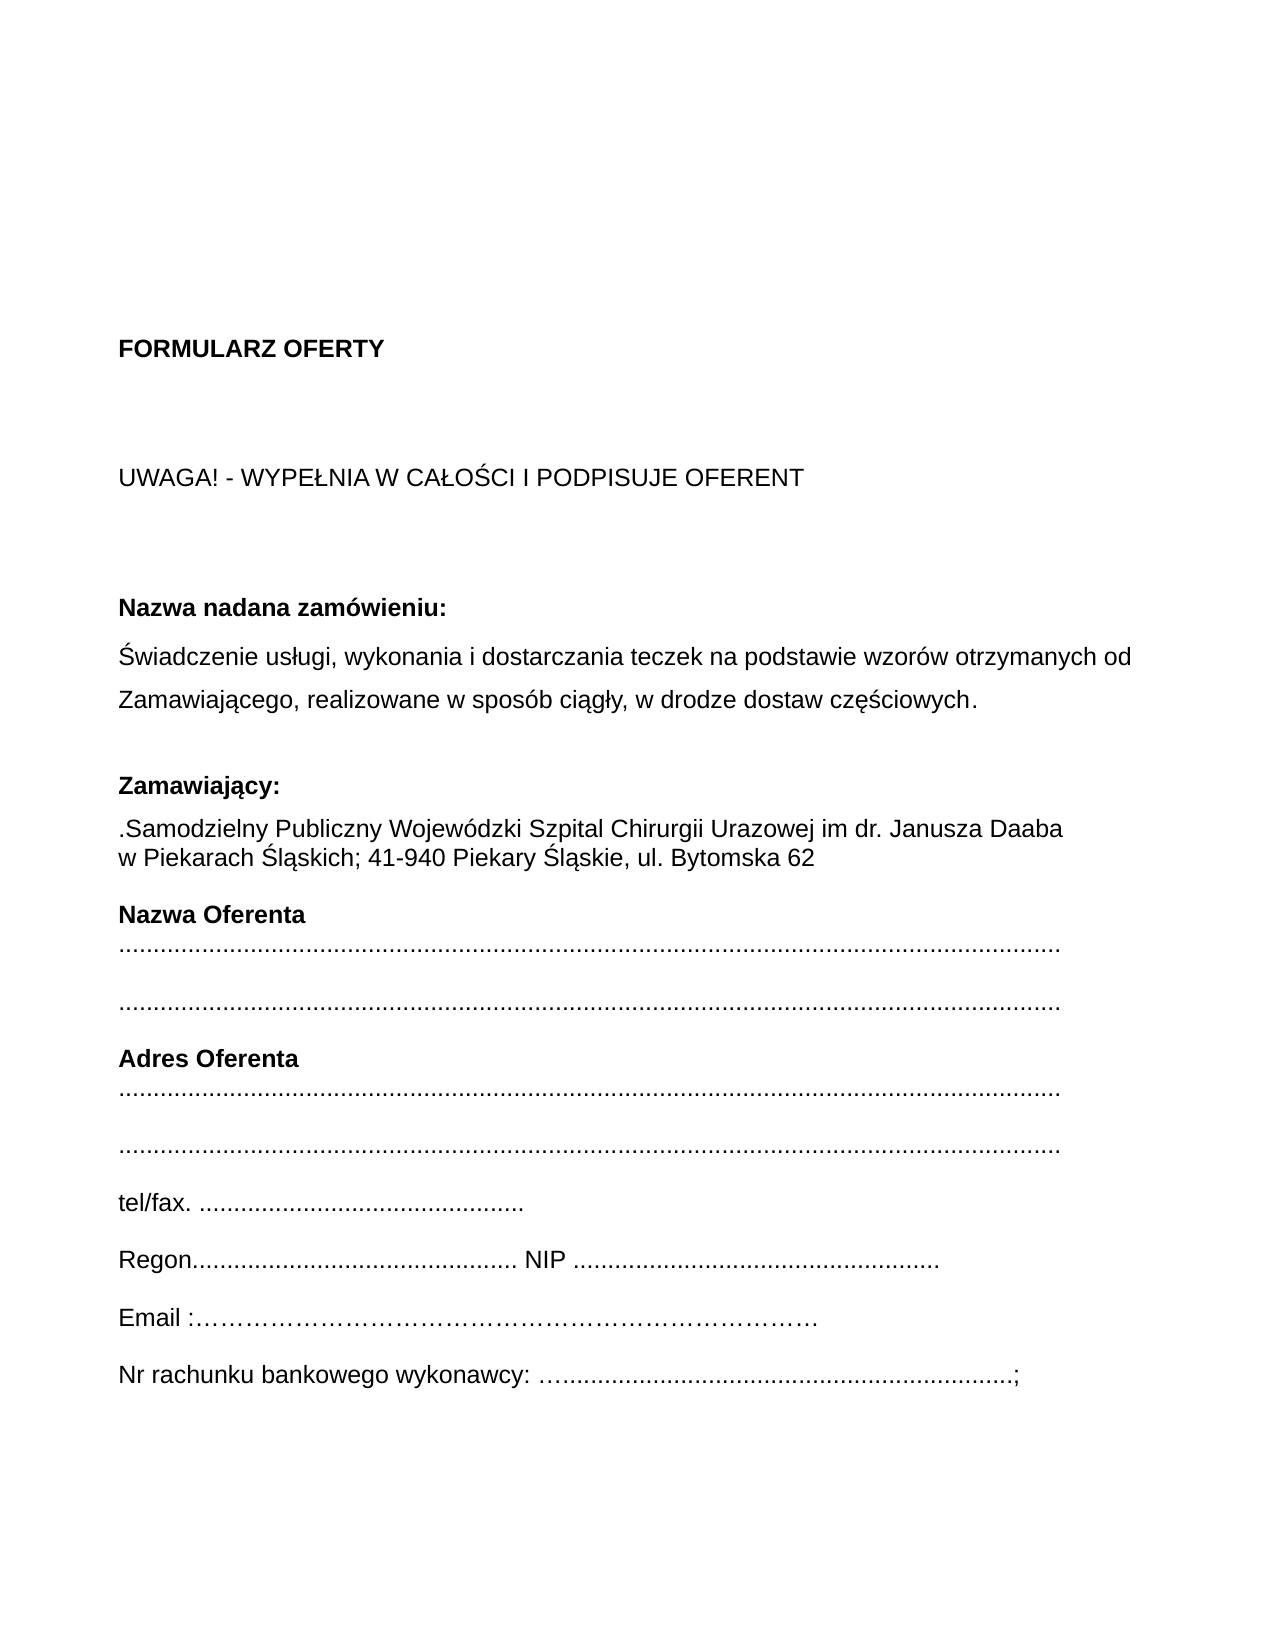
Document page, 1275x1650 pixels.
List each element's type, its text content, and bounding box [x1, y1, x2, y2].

text ........................................................................................................................................ [118, 1130, 1157, 1159]
text Nazwa Oferenta [118, 900, 1157, 929]
text Email :………………………………………………………………… [118, 1303, 1157, 1332]
list Nazwa nadana zamówieniu: [118, 592, 1157, 621]
text ........................................................................................................................................ [118, 987, 1157, 1015]
text FORMULARZ OFERTY [118, 334, 1157, 362]
text Regon............................................... NIP ..................................................... [118, 1245, 1157, 1274]
text ........................................................................................................................................ [118, 1073, 1157, 1102]
subtitle Samodzielny Publiczny Wojewódzki Szpital Chirurgii Urazowej im dr. Janusza Daaba [118, 814, 1157, 843]
text w Piekarach Śląskich; 41-940 Piekary Śląskie, ul. Bytomska 62 [118, 843, 1157, 872]
text Zamawiający: [118, 728, 1157, 800]
text UWAGA! - WYPEŁNIA W CAŁOŚCI I PODPISUJE OFERENT [118, 463, 1157, 492]
text tel/fax. ............................................... [118, 1188, 1157, 1217]
text Świadczenie usługi, wykonania i dostarczania teczek na podstawie wzorów otrzymanych od Zamawiającego, realizowane w sposób ciągły, w drodze dostaw częściowych. [118, 642, 1157, 713]
text Nr rachunku bankowego wykonawcy: ….................................................................; [118, 1360, 1157, 1389]
text ........................................................................................................................................ [118, 929, 1157, 958]
text Adres Oferenta [118, 1044, 1157, 1073]
